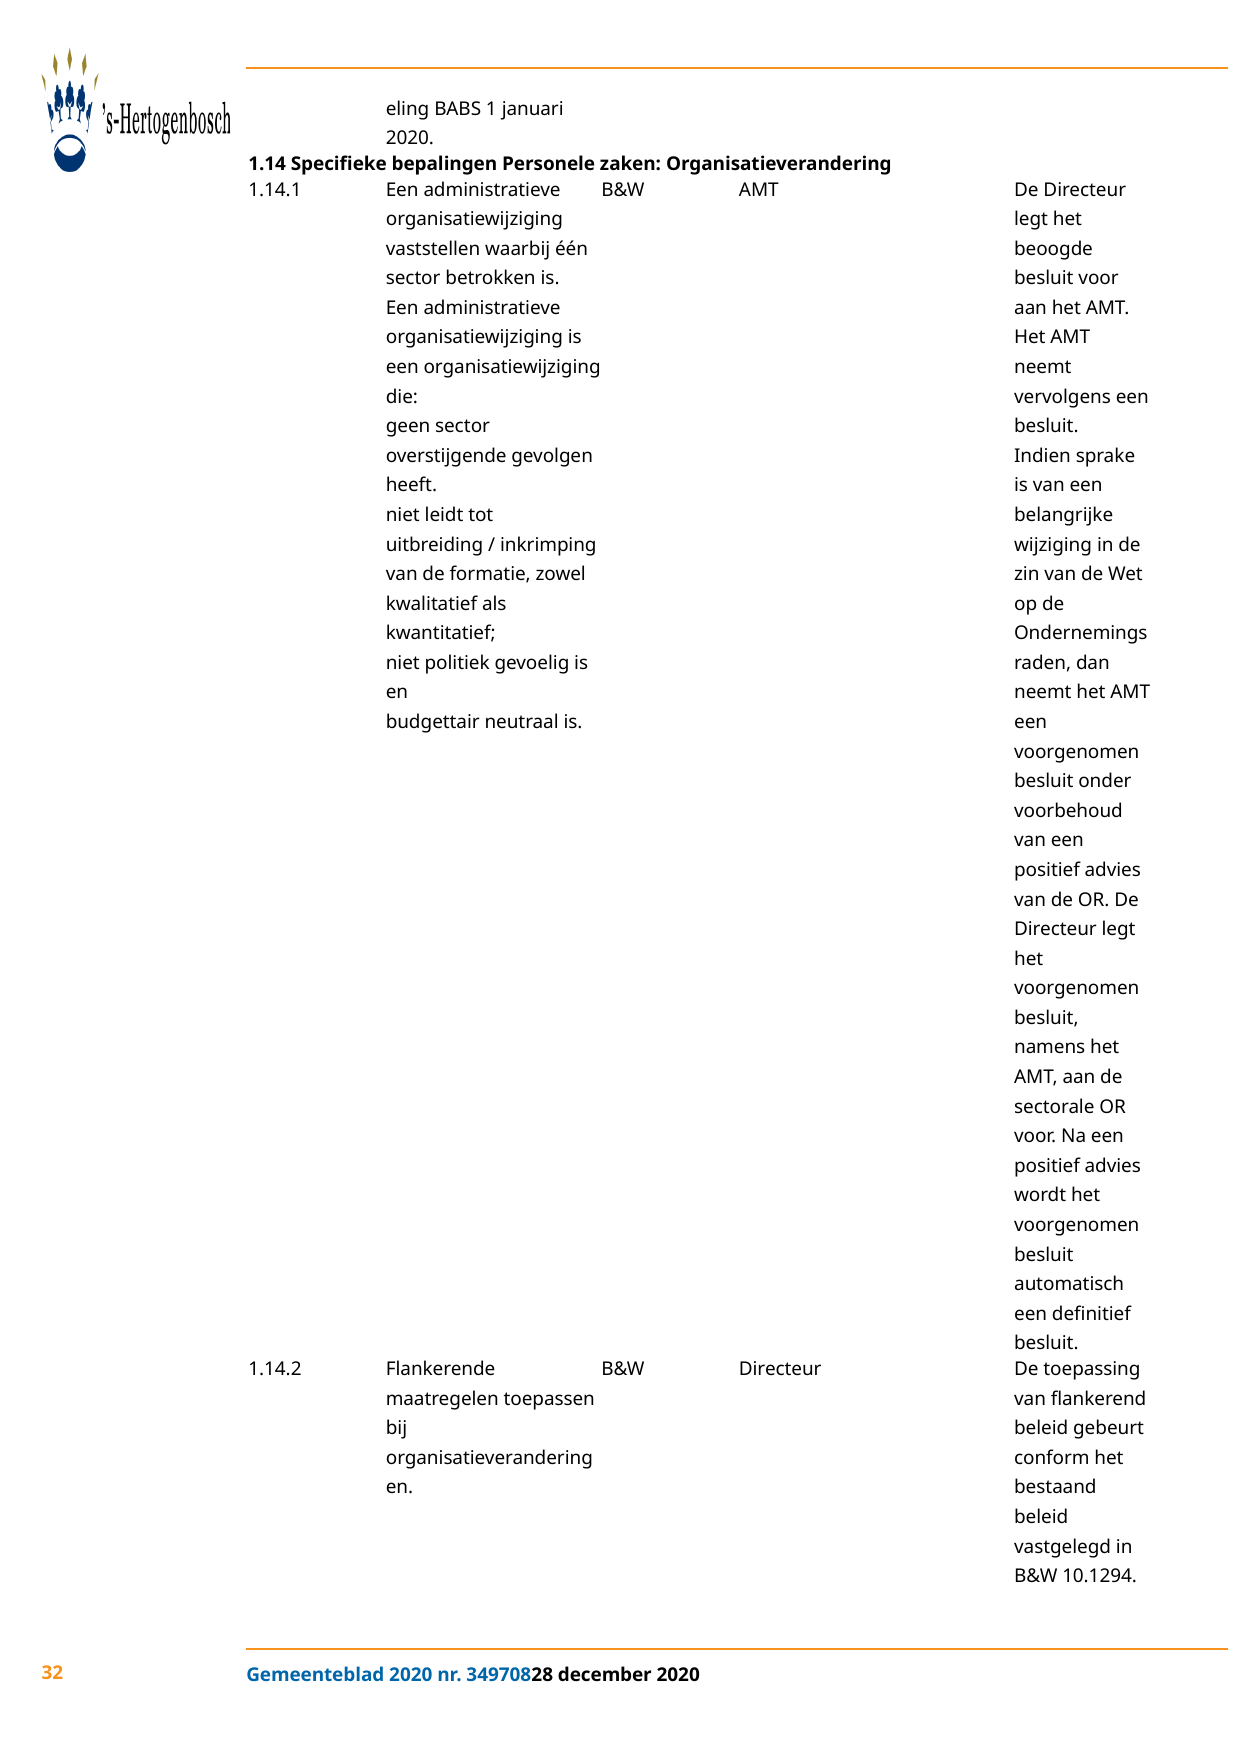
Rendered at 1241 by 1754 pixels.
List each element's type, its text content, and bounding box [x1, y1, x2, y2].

table_cell [248, 95, 386, 150]
table_cell Flankerende maatregelen toepassen bij organisatieveranderingen. [386, 1355, 601, 1588]
table_cell [601, 95, 739, 150]
table_cell eling BABS 1 januari 2020. [386, 95, 601, 150]
table_cell B&W [601, 1355, 739, 1588]
table_cell [1014, 95, 1152, 150]
table_cell [876, 1355, 1014, 1588]
table_cell [739, 95, 876, 150]
table_cell 1.14 Specifieke bepalingen Personele zaken: Organisatieverandering [248, 150, 1152, 176]
table_cell 1.14.1 [248, 176, 386, 1355]
table_cell Een administratieve organisatiewijziging vaststellen waarbij één sector betrokken is. Een administratieve organisatiewijziging is een organisatiewijziging die: geen sector overstijgende gevolgen heeft. niet leidt tot uitbreiding / inkrimping van de formatie, zowel kwalitatief als kwantitatief; niet politiek gevoelig is en budgettair neutraal is. [386, 176, 601, 1355]
table_cell De Directeur legt het beoogde besluit voor aan het AMT. Het AMT neemt vervolgens een besluit. Indien sprake is van een belangrijke wijziging in de zin van de Wet op de Ondernemingsraden, dan neemt het AMT een voorgenomen besluit onder voorbehoud van een positief advies van de OR. De Directeur legt het voorgenomen besluit, namens het AMT, aan de sectorale OR voor. Na een positief advies wordt het voorgenomen besluit automatisch een definitief besluit. [1014, 176, 1152, 1355]
table_cell [876, 95, 1014, 150]
table_cell De toepassing van flankerend beleid gebeurt conform het bestaand beleid vastgelegd in B&W 10.1294. [1014, 1355, 1152, 1588]
picture [41, 47, 231, 172]
table_cell Directeur [739, 1355, 876, 1588]
table_cell 1.14.2 [248, 1355, 386, 1588]
table_cell B&W [601, 176, 739, 1355]
table_cell AMT [739, 176, 876, 1355]
table_cell [876, 176, 1014, 1355]
